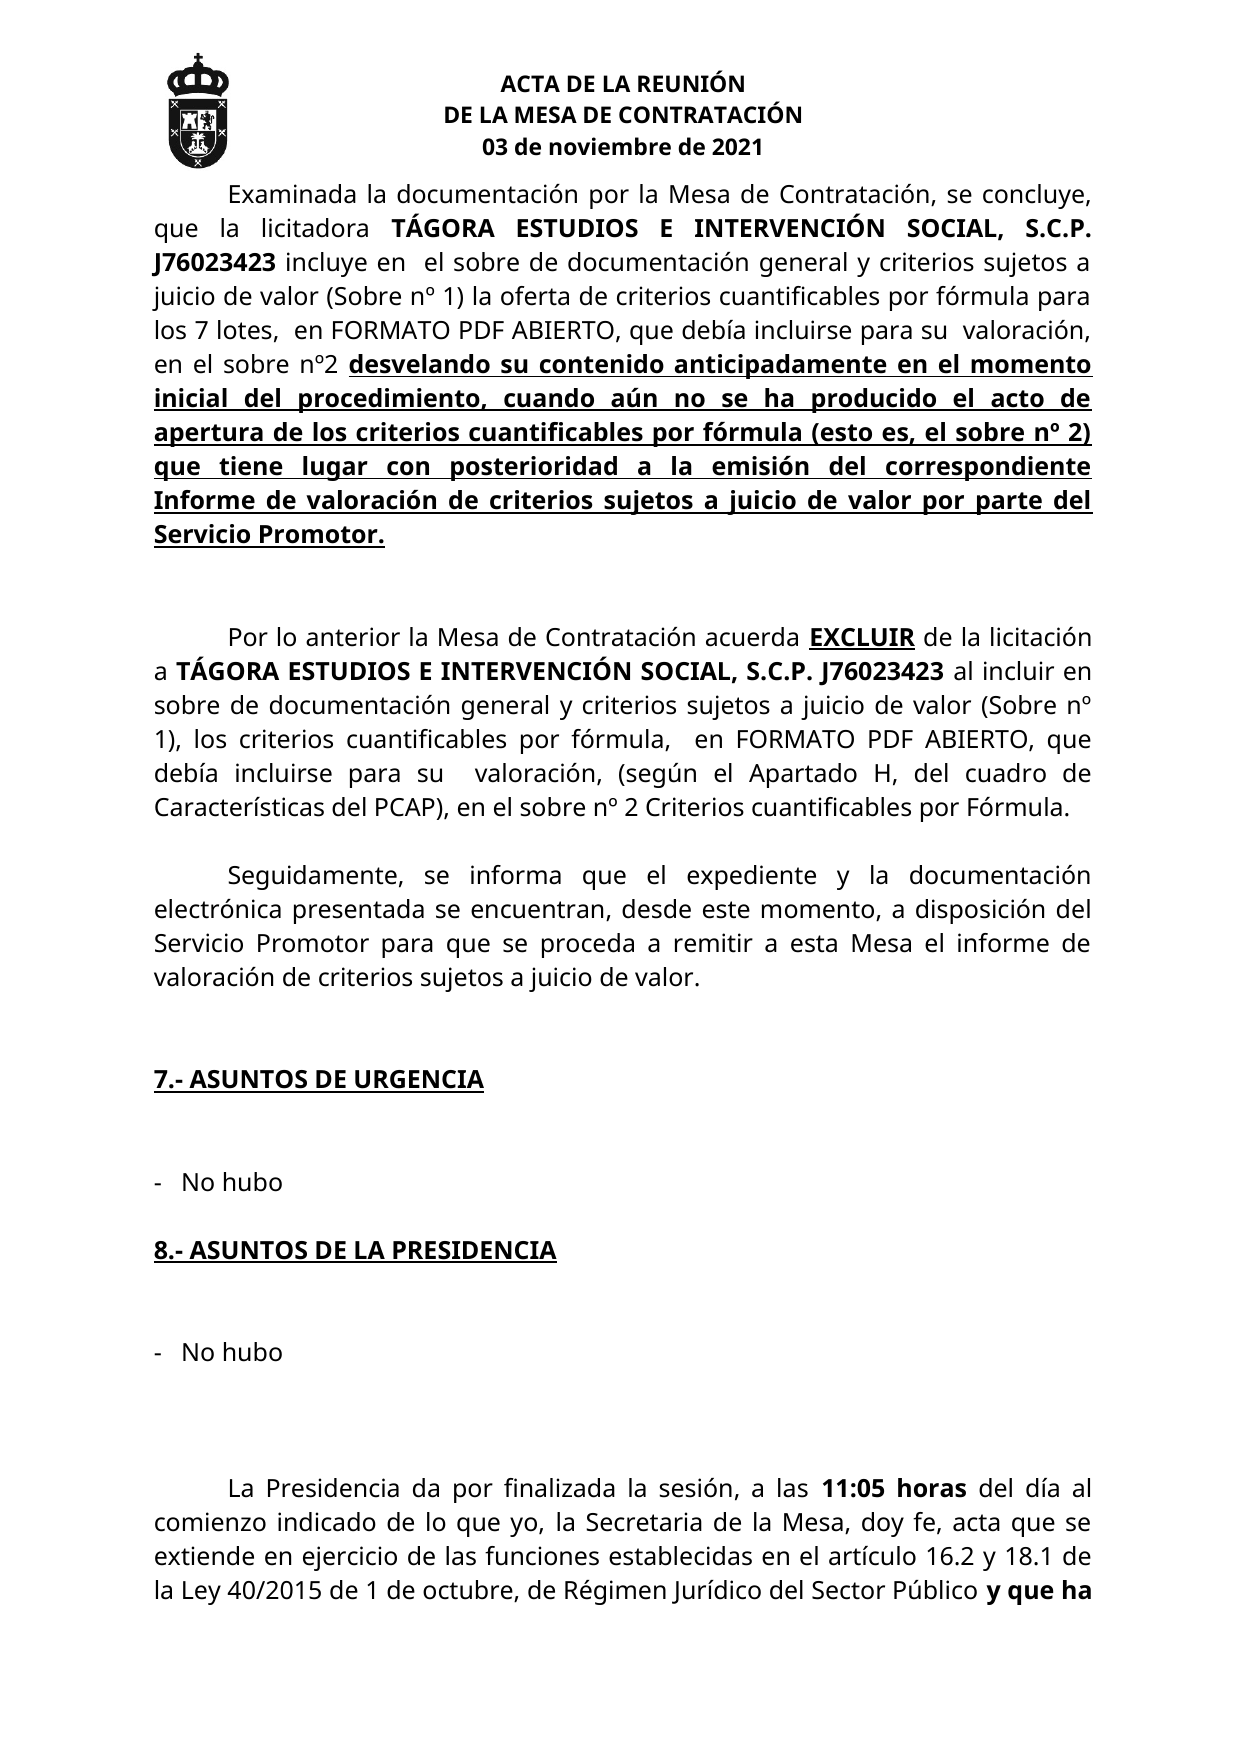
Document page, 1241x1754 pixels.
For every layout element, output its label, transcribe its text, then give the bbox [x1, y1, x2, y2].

picture [164, 50, 231, 171]
text - No hubo [153, 1164, 1093, 1198]
text 8.- ASUNTOS DE LA PRESIDENCIA [153, 1232, 1093, 1266]
text - No hubo [153, 1334, 1093, 1368]
text 7.- ASUNTOS DE URGENCIA [153, 1062, 1093, 1096]
text Examinada la documentación por la Mesa de Contratación, se concluye, que la licitadora TÁGORA ESTUDIOS E INTERVENCIÓN SOCIAL, S.C.P. J76023423 incluye en el sobre de documentación general y criterios sujetos a juicio de valor (Sobre nº 1) la oferta de criterios cuantificables por fórmula para los 7 lotes, en FORMATO PDF ABIERTO, que debía incluirse para su valoración, en el sobre nº2 desvelando su contenido anticipadamente en el momento inicial del procedimiento, cuando aún no se ha producido el acto de apertura de los criterios cuantificables por fórmula (esto es, el sobre nº 2) que tiene lugar con posterioridad a la emisión del correspondiente Informe de valoración de criterios sujetos a juicio de valor por parte del [153, 176, 1093, 512]
text Por lo anterior la Mesa de Contratación acuerda EXCLUIR de la licitación a TÁGORA ESTUDIOS E INTERVENCIÓN SOCIAL, S.C.P. J76023423 al incluir en sobre de documentación general y criterios sujetos a juicio de valor (Sobre nº 1), los criterios cuantificables por fórmula, en FORMATO PDF ABIERTO, que debía incluirse para su valoración, (según el Apartado H, del cuadro de Características del PCAP), en el sobre nº 2 Criterios cuantificables por Fórmula. [153, 619, 1093, 823]
text Seguidamente, se informa que el expediente y la documentación electrónica presentada se encuentran, desde este momento, a disposición del Servicio Promotor para que se proceda a remitir a esta Mesa el informe de valoración de criterios sujetos a juicio de valor. [153, 858, 1093, 994]
text La Presidencia da por finalizada la sesión, a las 11:05 horas del día al comienzo indicado de lo que yo, la Secretaria de la Mesa, doy fe, acta que se extiende en ejercicio de las funciones establecidas en el artículo 16.2 y 18.1 de la Ley 40/2015 de 1 de octubre, de Régimen Jurídico del Sector Público y que ha [153, 1471, 1093, 1607]
text Servicio Promotor. [153, 513, 1093, 551]
